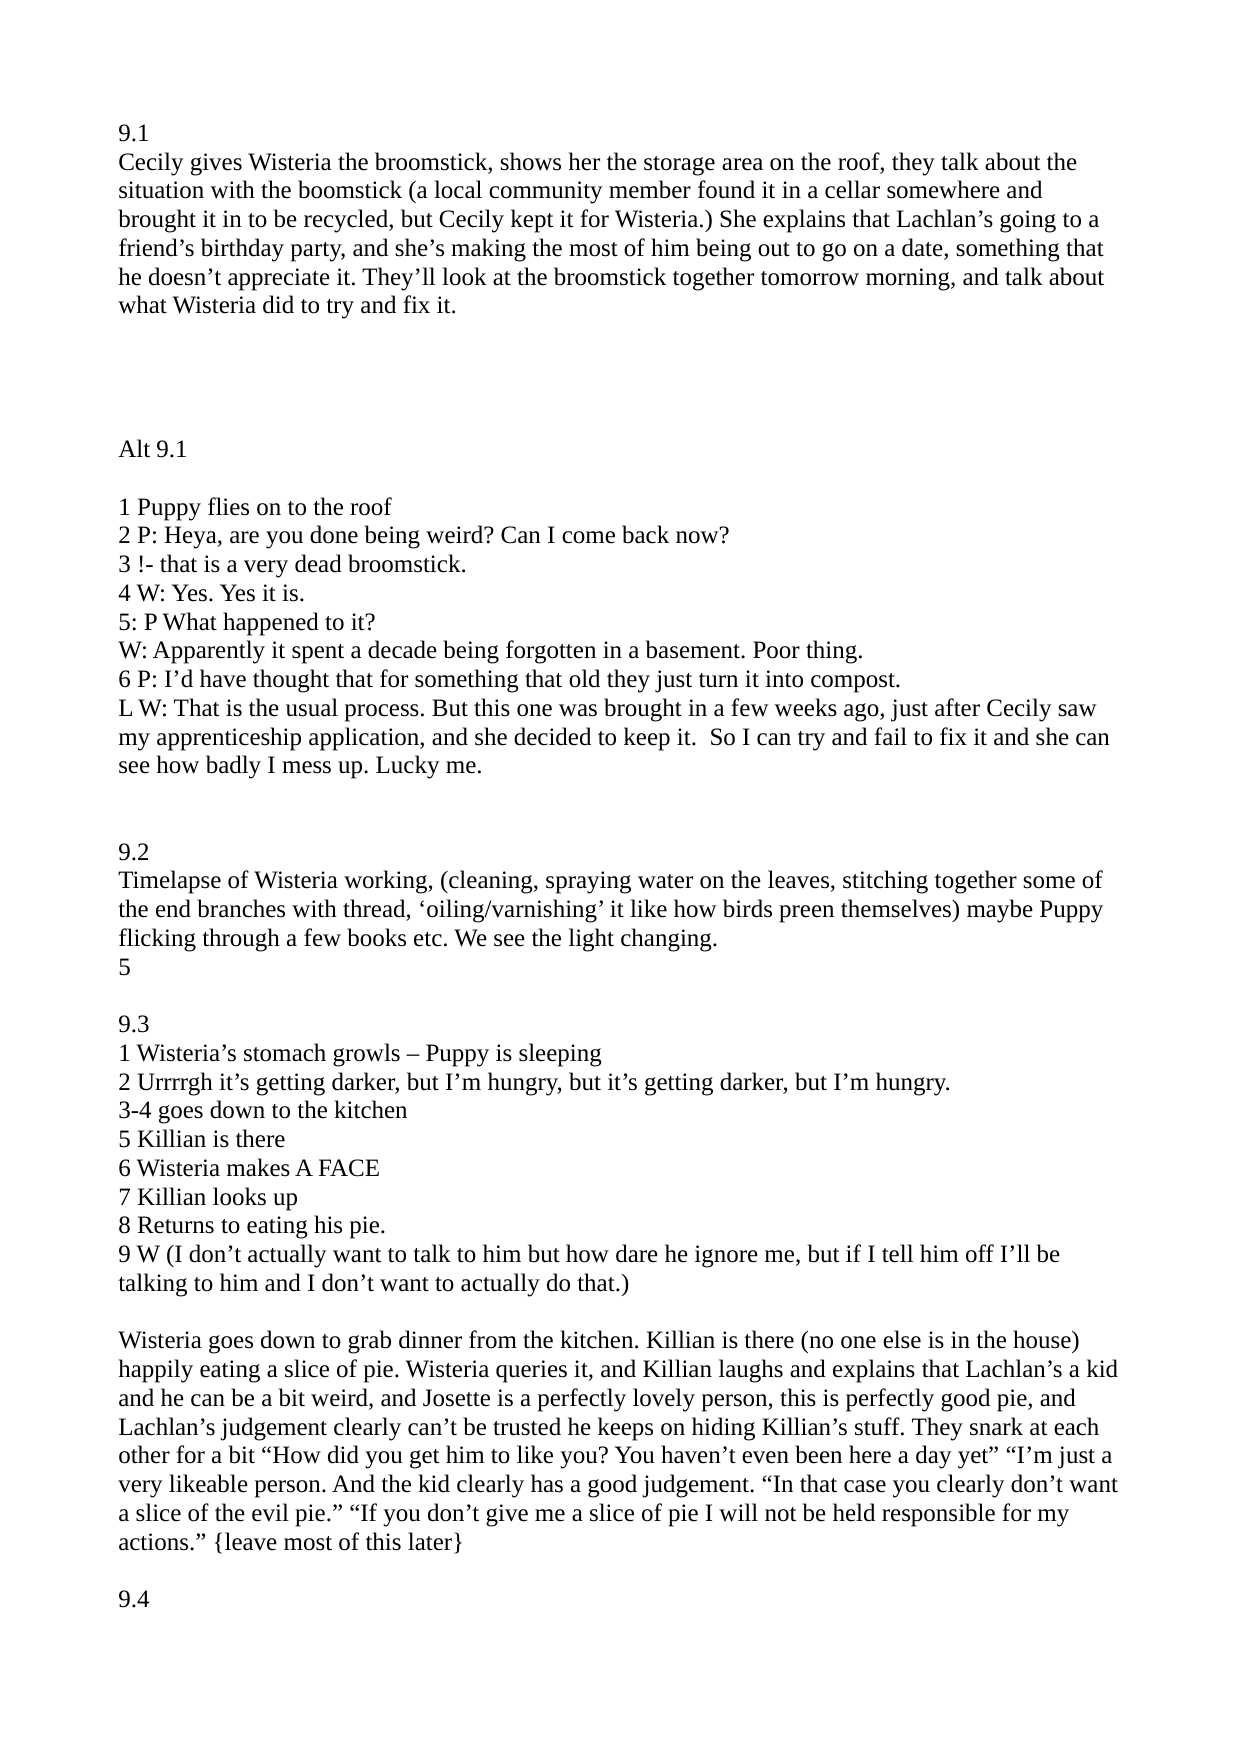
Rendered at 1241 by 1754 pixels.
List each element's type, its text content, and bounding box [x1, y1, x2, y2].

text 5 [118, 952, 1122, 981]
text Wisteria goes down to grab dinner from the kitchen. Killian is there (no one else is in the house) happily eating a slice of pie. Wisteria queries it, and Killian laughs and explains that Lachlan’s a kid and he can be a bit weird, and Josette is a perfectly lovely person, this is perfectly good pie, and Lachlan’s judgement clearly can’t be trusted he keeps on hiding Killian’s stuff. They snark at each other for a bit “How did you get him to like you? You haven’t even been here a day yet” “I’m just a very likeable person. And the kid clearly has a good judgement. “In that case you clearly don’t want a slice of the evil pie.” “If you don’t give me a slice of pie I will not be held responsible for my actions.” {leave most of this later} [118, 1326, 1122, 1556]
text 6 Wisteria makes A FACE [118, 1153, 1122, 1182]
text 2 P: Heya, are you done being weird? Can I come back now? 3 !- that is a very dead broomstick. 4 W: Yes. Yes it is. [118, 521, 1122, 607]
text 3-4 goes down to the kitchen [118, 1096, 1122, 1124]
text Cecily gives Wisteria the broomstick, shows her the storage area on the roof, they talk about the situation with the boomstick (a local community member found it in a cellar somewhere and brought it in to be recycled, but Cecily kept it for Wisteria.) She explains that Lachlan’s going to a friend’s birthday party, and she’s making the most of him being out to go on a date, something that he doesn’t appreciate it. They’ll look at the broomstick together tomorrow morning, and talk about what Wisteria did to try and fix it. [118, 147, 1122, 319]
text 6 P: I’d have thought that for something that old they just turn it into compost. [118, 664, 1122, 693]
text 5 Killian is there [118, 1124, 1122, 1153]
text Timelapse of Wisteria working, (cleaning, spraying water on the leaves, stitching together some of the end branches with thread, ‘oiling/varnishing’ it like how birds preen themselves) maybe Puppy flicking through a few books etc. We see the light changing. [118, 866, 1122, 952]
text Alt 9.1 [118, 434, 1122, 463]
text L W: That is the usual process. But this one was brought in a few weeks ago, just after Cecily saw my apprenticeship application, and she decided to keep it. So I can try and fail to fix it and she can see how badly I mess up. Lucky me. [118, 693, 1122, 779]
text 9.3 [118, 1009, 1122, 1038]
text 9.1 [118, 118, 1122, 147]
text 2 Urrrrgh it’s getting darker, but I’m hungry, but it’s getting darker, but I’m hungry. [118, 1067, 1122, 1096]
text W: Apparently it spent a decade being forgotten in a basement. Poor thing. [118, 636, 1122, 664]
text 8 Returns to eating his pie. [118, 1211, 1122, 1239]
text 9.4 [118, 1584, 1122, 1613]
text 5: P What happened to it? [118, 607, 1122, 636]
text 9 W (I don’t actually want to talk to him but how dare he ignore me, but if I tell him off I’ll be talking to him and I don’t want to actually do that.) [118, 1239, 1122, 1297]
text 1 Puppy flies on to the roof [118, 492, 1122, 521]
text 9.2 [118, 837, 1122, 866]
text 7 Killian looks up [118, 1182, 1122, 1211]
text 1 Wisteria’s stomach growls – Puppy is sleeping [118, 1038, 1122, 1067]
